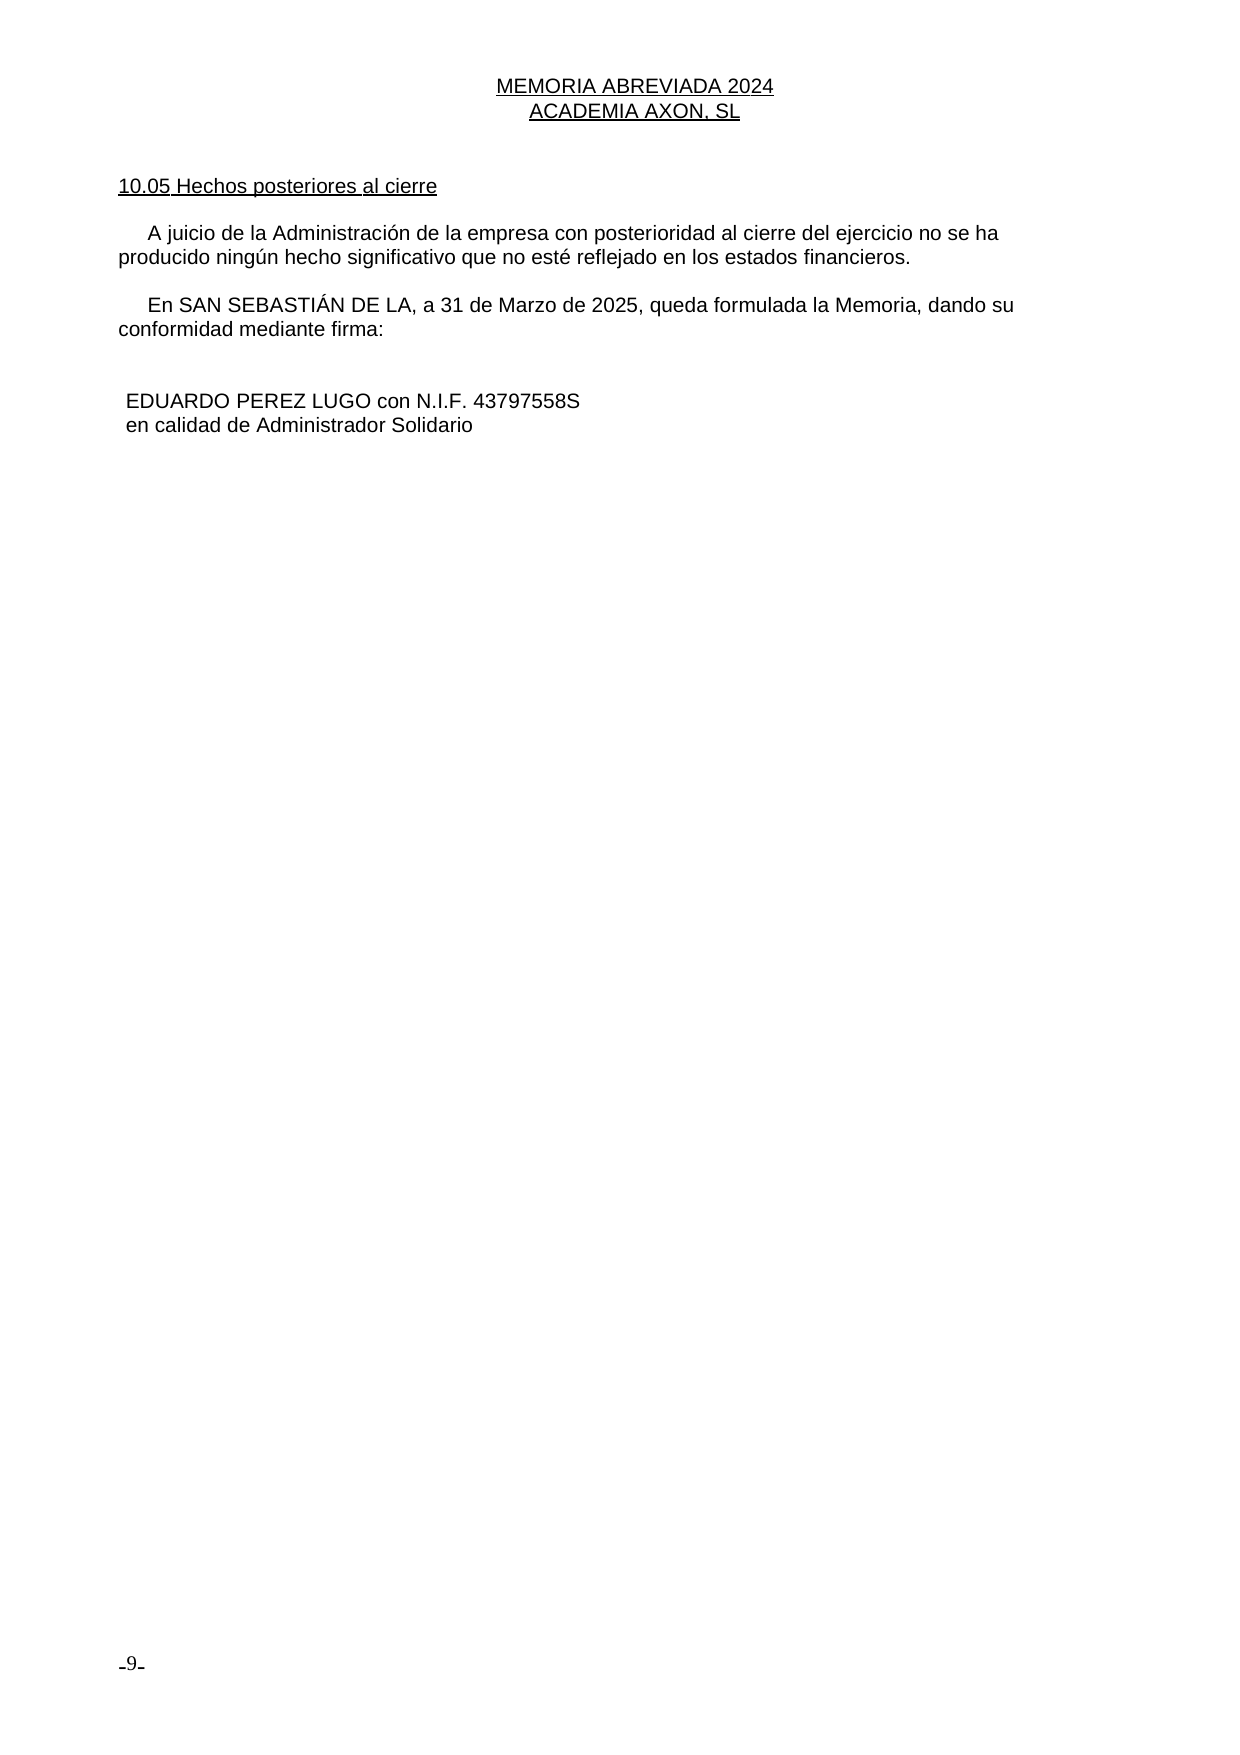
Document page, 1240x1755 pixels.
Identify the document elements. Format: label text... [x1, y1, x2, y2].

text A juicio de la Administración de la empresa con posterioridad al cierre del ejercicio no se ha producido ningún hecho significativo que no esté reflejado en los estados financieros. [118, 221, 1094, 269]
text En SAN SEBASTIÁN DE LA, a 31 de Marzo de 2025, queda formulada la Memoria, dando su conformidad mediante firma: [118, 293, 1134, 341]
text 10.05 Hechos posteriores al cierre [118, 173, 1142, 196]
text en calidad de Administrador Solidario [126, 413, 1142, 437]
text EDUARDO PEREZ LUGO con N.I.F. 43797558S [126, 389, 1142, 413]
